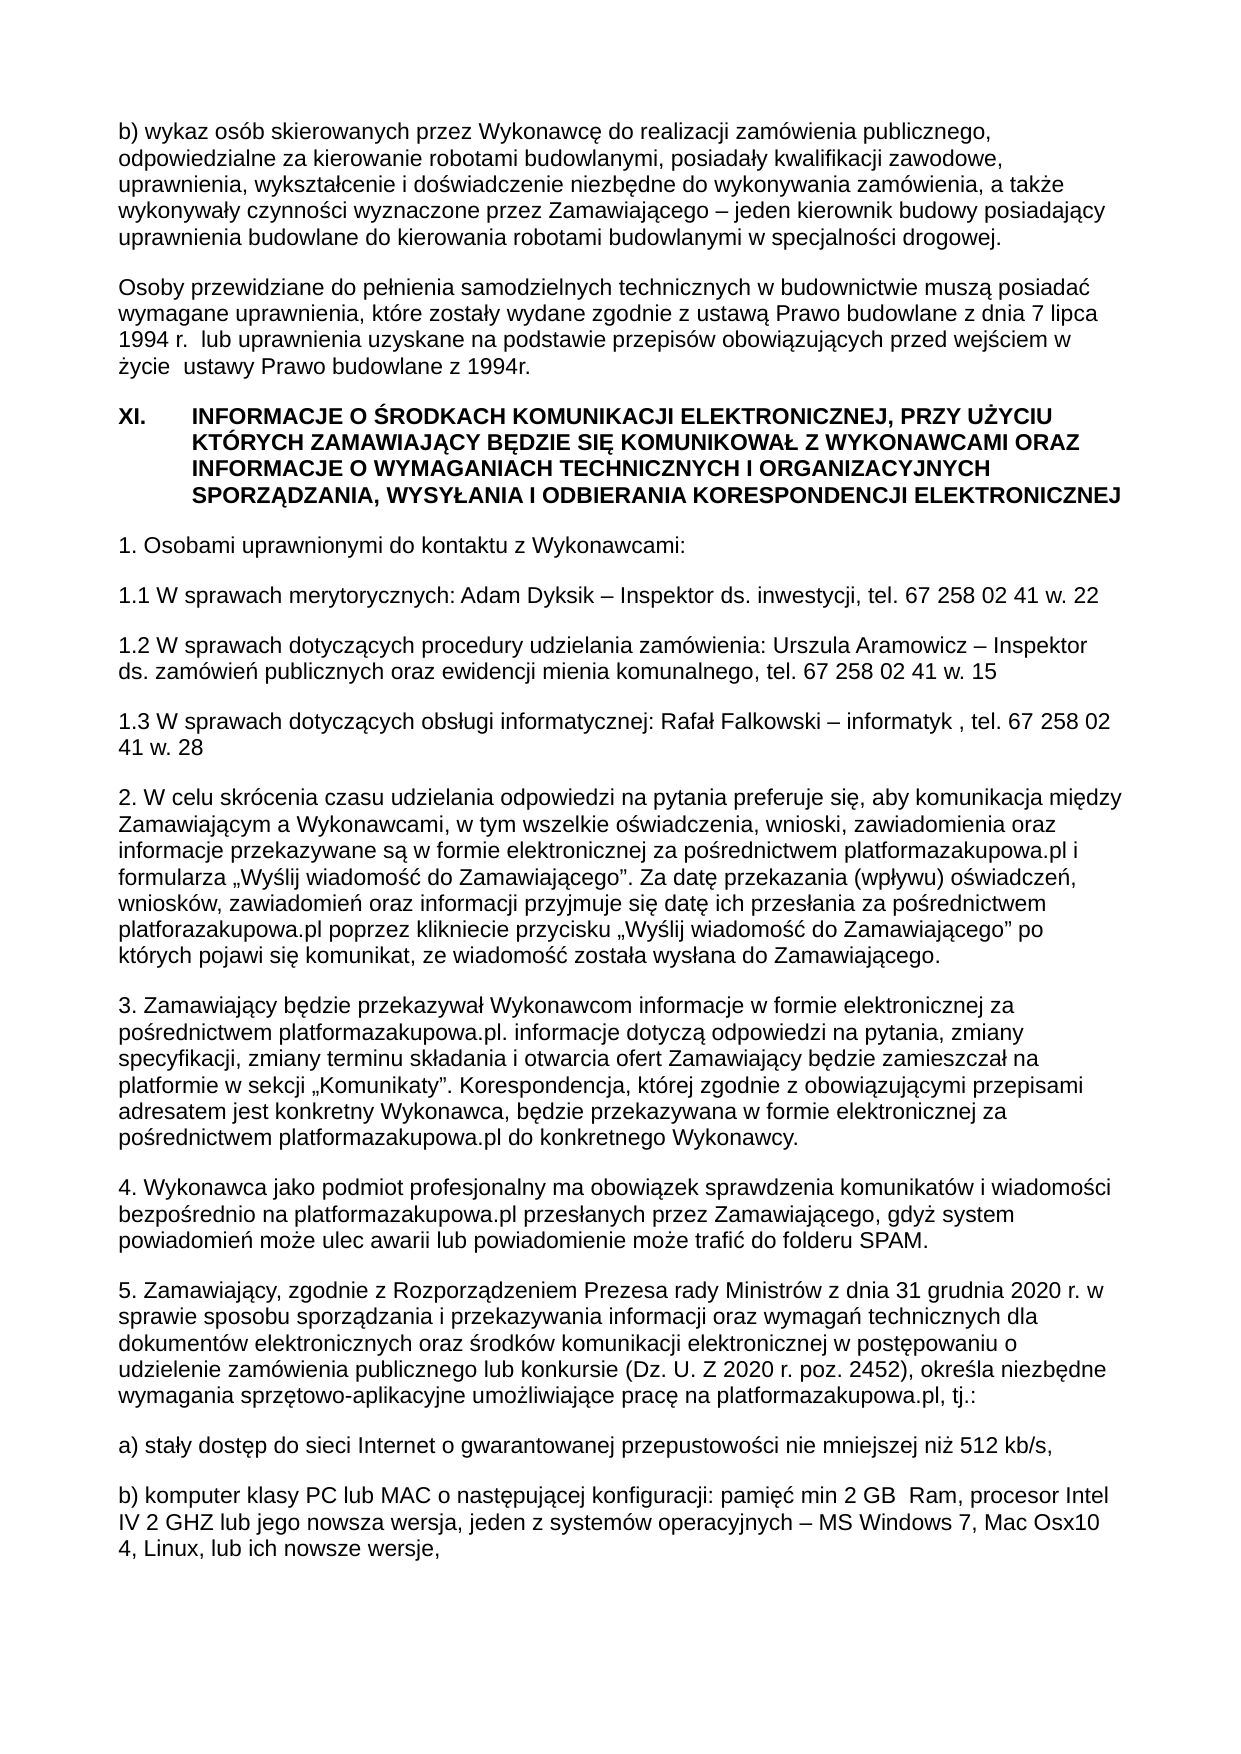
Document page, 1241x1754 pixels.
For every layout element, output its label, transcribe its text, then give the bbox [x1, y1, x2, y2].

text 1. Osobami uprawnionymi do kontaktu z Wykonawcami: [118, 532, 1122, 558]
text 4. Wykonawca jako podmiot profesjonalny ma obowiązek sprawdzenia komunikatów i wiadomości bezpośrednio na platformazakupowa.pl przesłanych przez Zamawiającego, gdyż system powiadomień może ulec awarii lub powiadomienie może trafić do folderu SPAM. [118, 1174, 1122, 1253]
text 1.2 W sprawach dotyczących procedury udzielania zamówienia: Urszula Aramowicz – Inspektor ds. zamówień publicznych oraz ewidencji mienia komunalnego, tel. 67 258 02 41 w. 15 [118, 632, 1122, 684]
text b) wykaz osób skierowanych przez Wykonawcę do realizacji zamówienia publicznego, odpowiedzialne za kierowanie robotami budowlanymi, posiadały kwalifikacji zawodowe, uprawnienia, wykształcenie i doświadczenie niezbędne do wykonywania zamówienia, a także wykonywały czynności wyznaczone przez Zamawiającego – jeden kierownik budowy posiadający uprawnienia budowlane do kierowania robotami budowlanymi w specjalności drogowej. [118, 118, 1122, 250]
text XI. INFORMACJE O ŚRODKACH KOMUNIKACJI ELEKTRONICZNEJ, PRZY UŻYCIU KTÓRYCH ZAMAWIAJĄCY BĘDZIE SIĘ KOMUNIKOWAŁ Z WYKONAWCAMI ORAZ INFORMACJE O WYMAGANIACH TECHNICZNYCH I ORGANIZACYJNYCH SPORZĄDZANIA, WYSYŁANIA I ODBIERANIA KORESPONDENCJI ELEKTRONICZNEJ [118, 403, 1122, 508]
text 3. Zamawiający będzie przekazywał Wykonawcom informacje w formie elektronicznej za pośrednictwem platformazakupowa.pl. informacje dotyczą odpowiedzi na pytania, zmiany specyfikacji, zmiany terminu składania i otwarcia ofert Zamawiający będzie zamieszczał na platformie w sekcji „Komunikaty”. Korespondencja, której zgodnie z obowiązującymi przepisami adresatem jest konkretny Wykonawca, będzie przekazywana w formie elektronicznej za pośrednictwem platformazakupowa.pl do konkretnego Wykonawcy. [118, 992, 1122, 1151]
text 1.3 W sprawach dotyczących obsługi informatycznej: Rafał Falkowski – informatyk , tel. 67 258 02 41 w. 28 [118, 708, 1122, 761]
text 1.1 W sprawach merytorycznych: Adam Dyksik – Inspektor ds. inwestycji, tel. 67 258 02 41 w. 22 [118, 582, 1122, 608]
text a) stały dostęp do sieci Internet o gwarantowanej przepustowości nie mniejszej niż 512 kb/s, [118, 1432, 1122, 1459]
text b) komputer klasy PC lub MAC o następującej konfiguracji: pamięć min 2 GB Ram, procesor Intel IV 2 GHZ lub jego nowsza wersja, jeden z systemów operacyjnych – MS Windows 7, Mac Osx10 4, Linux, lub ich nowsze wersje, [118, 1482, 1122, 1561]
text Osoby przewidziane do pełnienia samodzielnych technicznych w budownictwie muszą posiadać wymagane uprawnienia, które zostały wydane zgodnie z ustawą Prawo budowlane z dnia 7 lipca 1994 r. lub uprawnienia uzyskane na podstawie przepisów obowiązujących przed wejściem w życie ustawy Prawo budowlane z 1994r. [118, 273, 1122, 379]
text 5. Zamawiający, zgodnie z Rozporządzeniem Prezesa rady Ministrów z dnia 31 grudnia 2020 r. w sprawie sposobu sporządzania i przekazywania informacji oraz wymagań technicznych dla dokumentów elektronicznych oraz środków komunikacji elektronicznej w postępowaniu o udzielenie zamówienia publicznego lub konkursie (Dz. U. Z 2020 r. poz. 2452), określa niezbędne wymagania sprzętowo-aplikacyjne umożliwiające pracę na platformazakupowa.pl, tj.: [118, 1277, 1122, 1409]
text 2. W celu skrócenia czasu udzielania odpowiedzi na pytania preferuje się, aby komunikacja między Zamawiającym a Wykonawcami, w tym wszelkie oświadczenia, wnioski, zawiadomienia oraz informacje przekazywane są w formie elektronicznej za pośrednictwem platformazakupowa.pl i formularza „Wyślij wiadomość do Zamawiającego”. Za datę przekazania (wpływu) oświadczeń, wniosków, zawiadomień oraz informacji przyjmuje się datę ich przesłania za pośrednictwem platforazakupowa.pl poprzez klikniecie przycisku „Wyślij wiadomość do Zamawiającego” po których pojawi się komunikat, ze wiadomość została wysłana do Zamawiającego. [118, 784, 1122, 969]
